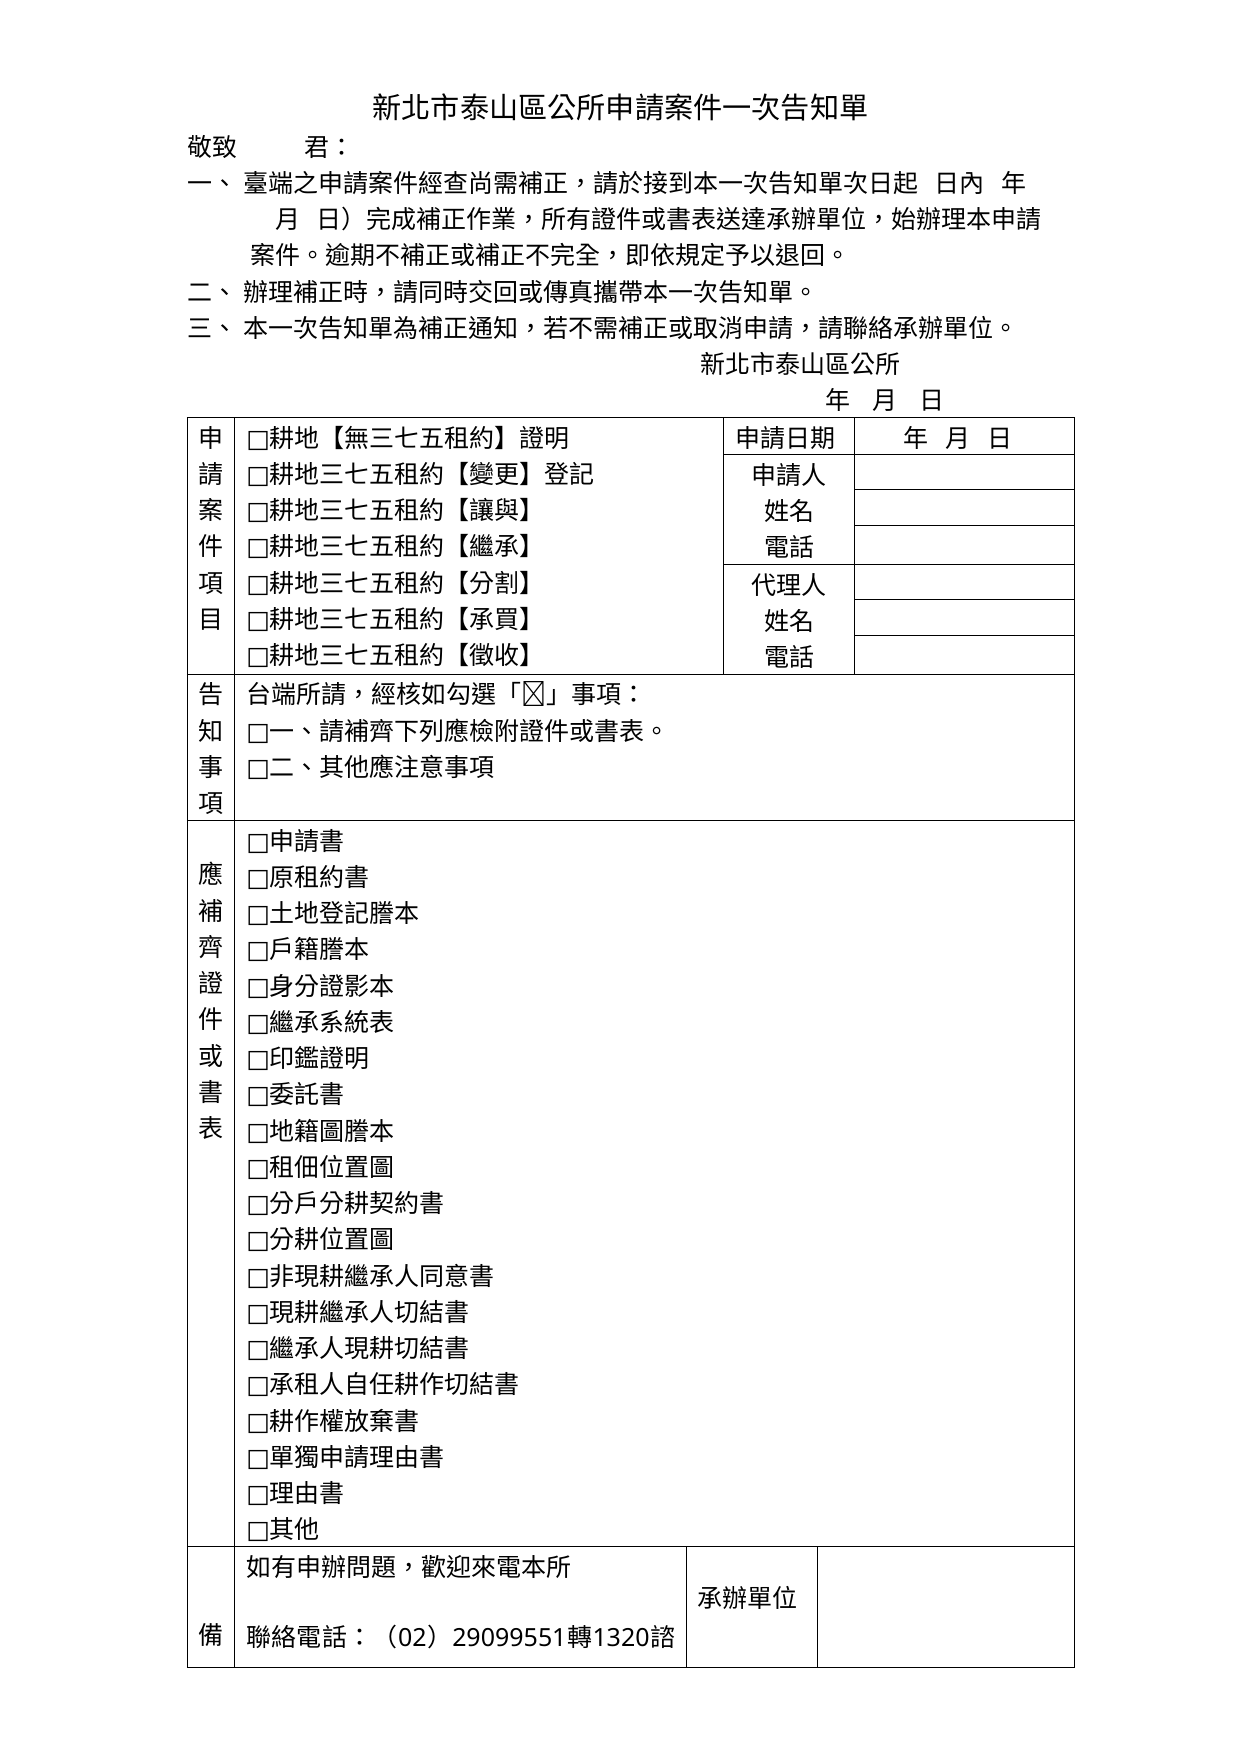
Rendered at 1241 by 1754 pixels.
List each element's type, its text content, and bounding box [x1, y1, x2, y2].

table_cell [855, 455, 1074, 489]
table_header 申請日期 [724, 418, 854, 454]
table_cell 申請人 姓名 電話 [724, 455, 854, 564]
table_cell 如有申辦問題，歡迎來電本所 聯絡電話：（02）29099551轉1320諮 [235, 1547, 686, 1667]
text 二、 辦理補正時，請同時交回或傳真攜帶本一次告知單。 [187, 272, 1053, 308]
text 一、 臺端之申請案件經查尚需補正，請於接到本一次告知單次日起 日內 年 月 日）完成補正作業，所有證件或書表送達承辦單位，始辦理本申請 [187, 163, 1053, 236]
table_cell [855, 565, 1074, 599]
table_cell [855, 636, 1074, 674]
table_cell [818, 1547, 1074, 1667]
table_cell 備 [188, 1547, 234, 1667]
table_header 年 月 日 [855, 418, 1074, 454]
text 新北市泰山區公所 [187, 344, 1003, 381]
text 年 月 日 [187, 381, 1003, 417]
table_header 申 請 案 件 項目 [188, 418, 234, 674]
text 新北市泰山區公所申請案件一次告知單 [187, 64, 1053, 127]
table_cell □申請書 □原租約書 □土地登記謄本 □戶籍謄本 □身分證影本 □繼承系統表 □印鑑證明 □委託書 □地籍圖謄本 □租佃位置圖 □分戶分耕契約書 □分耕位置圖 □非現耕繼承人同意書 □現耕繼承人切結書 □繼承人現耕切結書 □承租人自任耕作切結書 □耕作權放棄書 □單獨申請理由書 □理由書 □其他 [235, 821, 1074, 1546]
table_header □耕地【無三七五租約】證明 □耕地三七五租約【變更】登記 □耕地三七五租約【讓與】 □耕地三七五租約【繼承】 □耕地三七五租約【分割】 □耕地三七五租約【承買】 □耕地三七五租約【徵收】 [235, 418, 723, 674]
table_cell [855, 526, 1074, 564]
table_cell [855, 490, 1074, 524]
table_cell [855, 600, 1074, 635]
text 案件。逾期不補正或補正不完全，即依規定予以退回。 [250, 236, 1053, 272]
table_cell 承辦單位 [687, 1547, 817, 1667]
table_cell 代理人 姓名 電話 [724, 565, 854, 674]
text 三、 本一次告知單為補正通知，若不需補正或取消申請，請聯絡承辦單位。 [187, 308, 1053, 344]
table_cell 告 知 事 項 [188, 675, 234, 820]
table_cell 應補齊 證 件 或書表 [188, 821, 234, 1546]
text 敬致 君： [187, 127, 1053, 163]
table_cell 台端所請，經核如勾選「」事項： □一、請補齊下列應檢附證件或書表。 □二、其他應注意事項 [235, 675, 1074, 820]
